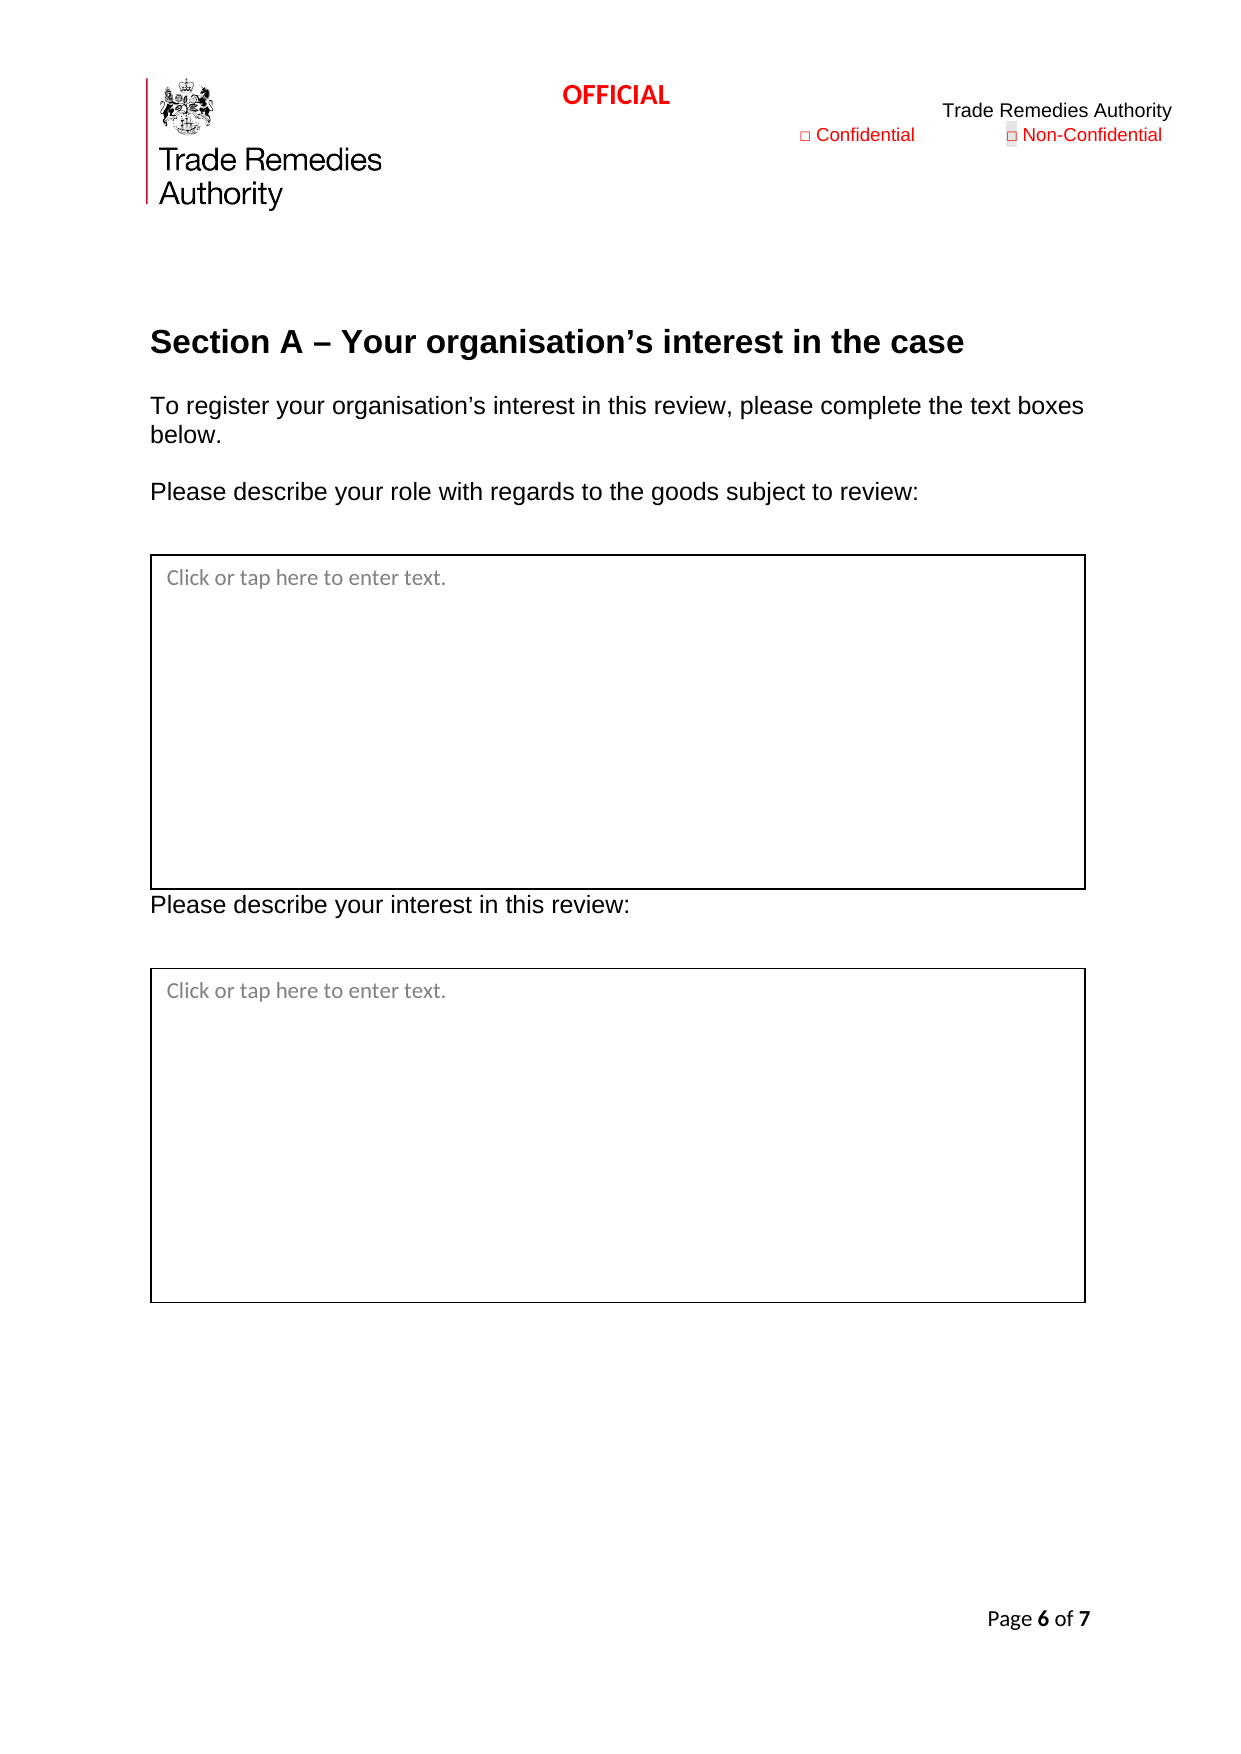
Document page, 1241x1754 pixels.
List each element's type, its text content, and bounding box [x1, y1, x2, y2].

subtitle Section A – Your organisation’s interest in the case [150, 322, 1090, 361]
text To register your organisation’s interest in this review, please complete the text boxes below. [150, 391, 1090, 449]
text Please describe your interest in this review: [150, 579, 1090, 919]
text Please describe your role with regards to the goods subject to review: [150, 477, 1090, 506]
text Click or tap here to enter text. [167, 563, 1069, 591]
text Click or tap here to enter text. [167, 977, 1069, 1005]
